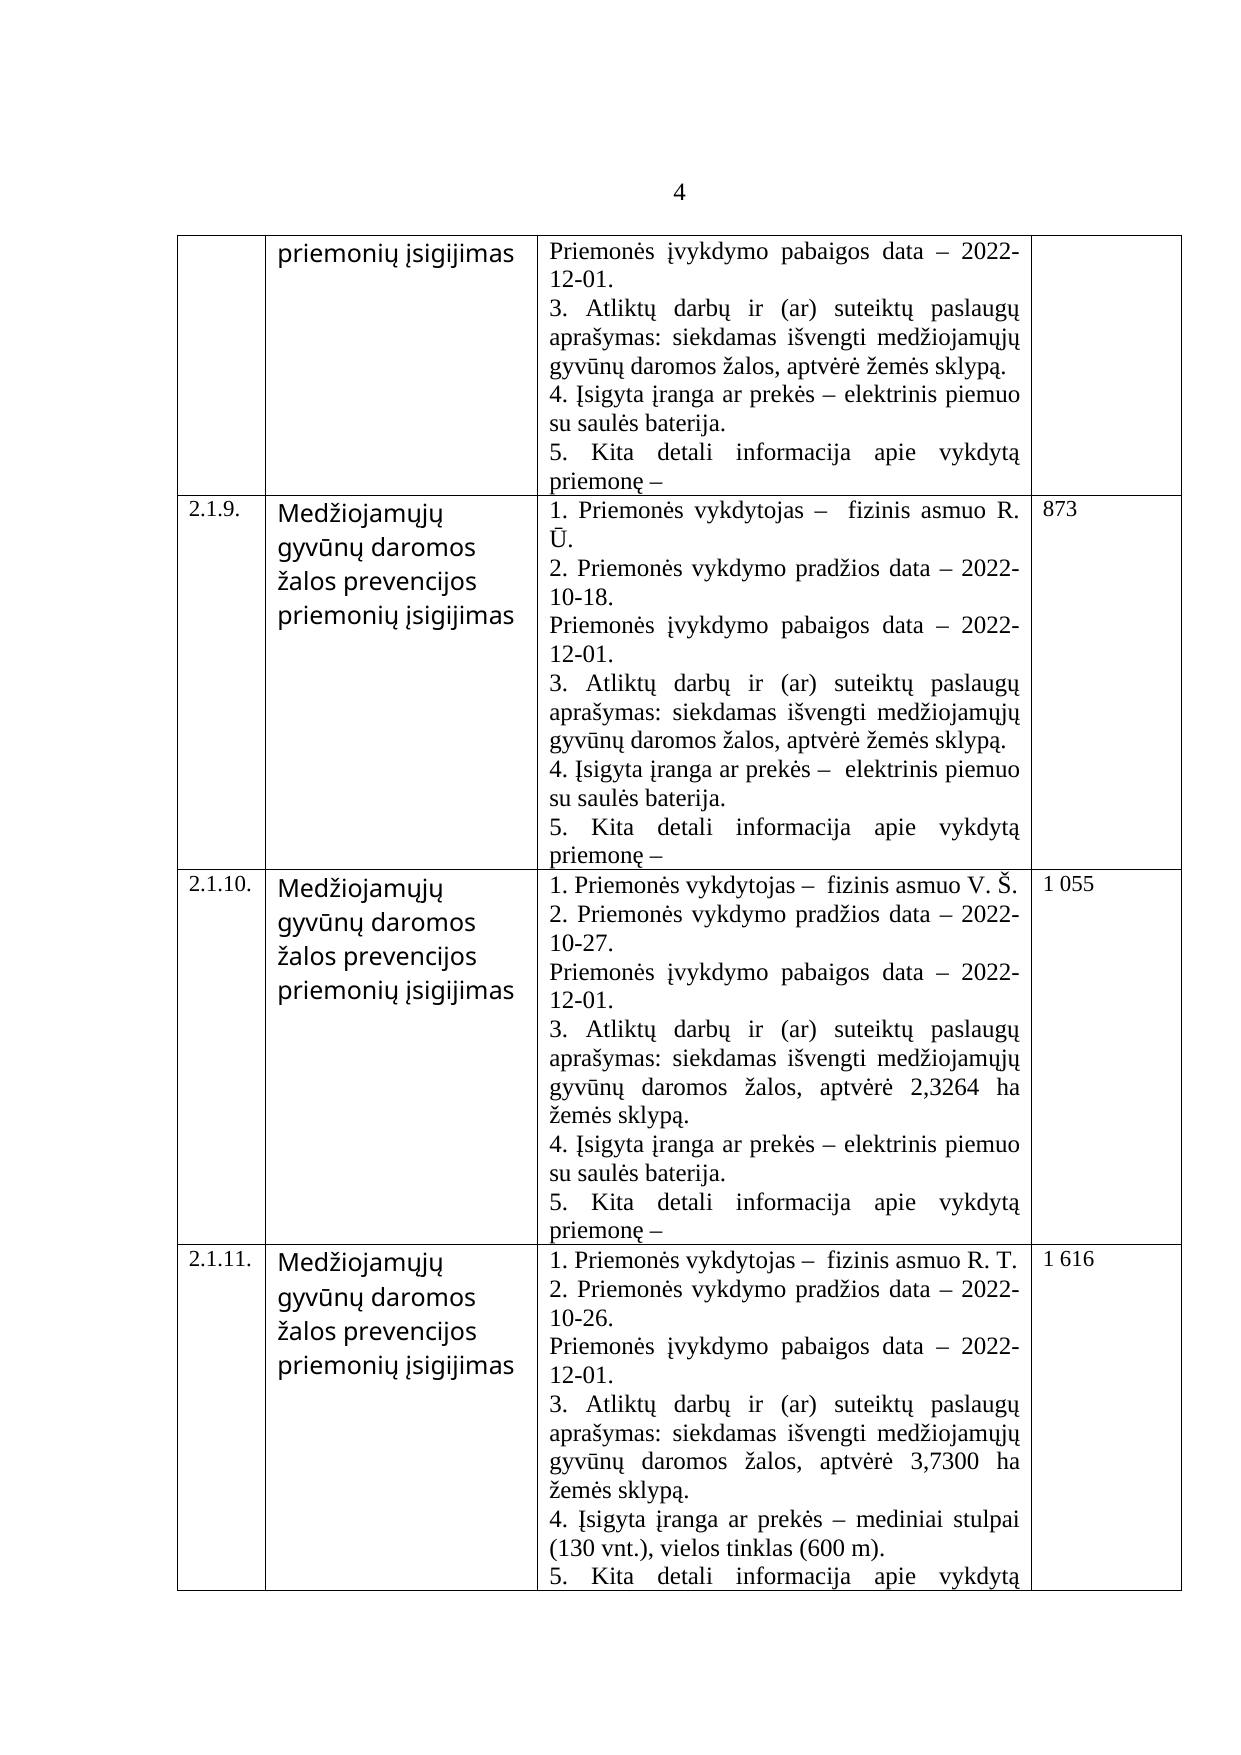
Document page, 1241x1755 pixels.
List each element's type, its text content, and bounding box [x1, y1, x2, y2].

table_cell 1 055 [1032, 870, 1181, 1244]
table_cell 1. Priemonės vykdytojas – fizinis asmuo V. Š. 2. Priemonės vykdymo pradžios data – 2022-10-27. Priemonės įvykdymo pabaigos data – 2022-12-01. 3. Atliktų darbų ir (ar) suteiktų paslaugų aprašymas: siekdamas išvengti medžiojamųjų gyvūnų daromos žalos, aptvėrė 2,3264 ha žemės sklypą. 4. Įsigyta įranga ar prekės – elektrinis piemuo su saulės baterija. 5. Kita detali informacija apie vykdytą priemonę – [538, 870, 1031, 1244]
table_cell Medžiojamųjų gyvūnų daromos žalos prevencijos priemonių įsigijimas [266, 870, 537, 1244]
table_cell 2.1.11. [178, 1245, 265, 1590]
table_cell 1. Priemonės vykdytojas – fizinis asmuo R. T. 2. Priemonės vykdymo pradžios data – 2022-10-26. Priemonės įvykdymo pabaigos data – 2022-12-01. 3. Atliktų darbų ir (ar) suteiktų paslaugų aprašymas: siekdamas išvengti medžiojamųjų gyvūnų daromos žalos, aptvėrė 3,7300 ha žemės sklypą. 4. Įsigyta įranga ar prekės – mediniai stulpai (130 vnt.), vielos tinklas (600 m). 5. Kita detali informacija apie vykdytą [538, 1245, 1031, 1590]
table_cell Medžiojamųjų gyvūnų daromos žalos prevencijos priemonių įsigijimas [266, 1245, 537, 1590]
table_cell Medžiojamųjų gyvūnų daromos žalos prevencijos priemonių įsigijimas [266, 496, 537, 869]
table_cell 1 616 [1032, 1245, 1181, 1590]
table_cell [178, 236, 265, 494]
table_cell 873 [1032, 496, 1181, 869]
table_cell 2.1.10. [178, 870, 265, 1244]
table_cell [1032, 236, 1181, 494]
table_cell Priemonės įvykdymo pabaigos data – 2022-12-01. 3. Atliktų darbų ir (ar) suteiktų paslaugų aprašymas: siekdamas išvengti medžiojamųjų gyvūnų daromos žalos, aptvėrė žemės sklypą. 4. Įsigyta įranga ar prekės – elektrinis piemuo su saulės baterija. 5. Kita detali informacija apie vykdytą priemonę – [538, 236, 1031, 494]
table_cell 1. Priemonės vykdytojas – fizinis asmuo R. Ū. 2. Priemonės vykdymo pradžios data – 2022-10-18. Priemonės įvykdymo pabaigos data – 2022-12-01. 3. Atliktų darbų ir (ar) suteiktų paslaugų aprašymas: siekdamas išvengti medžiojamųjų gyvūnų daromos žalos, aptvėrė žemės sklypą. 4. Įsigyta įranga ar prekės – elektrinis piemuo su saulės baterija. 5. Kita detali informacija apie vykdytą priemonę – [538, 496, 1031, 869]
table_cell priemonių įsigijimas [266, 236, 537, 494]
table_cell 2.1.9. [178, 496, 265, 869]
